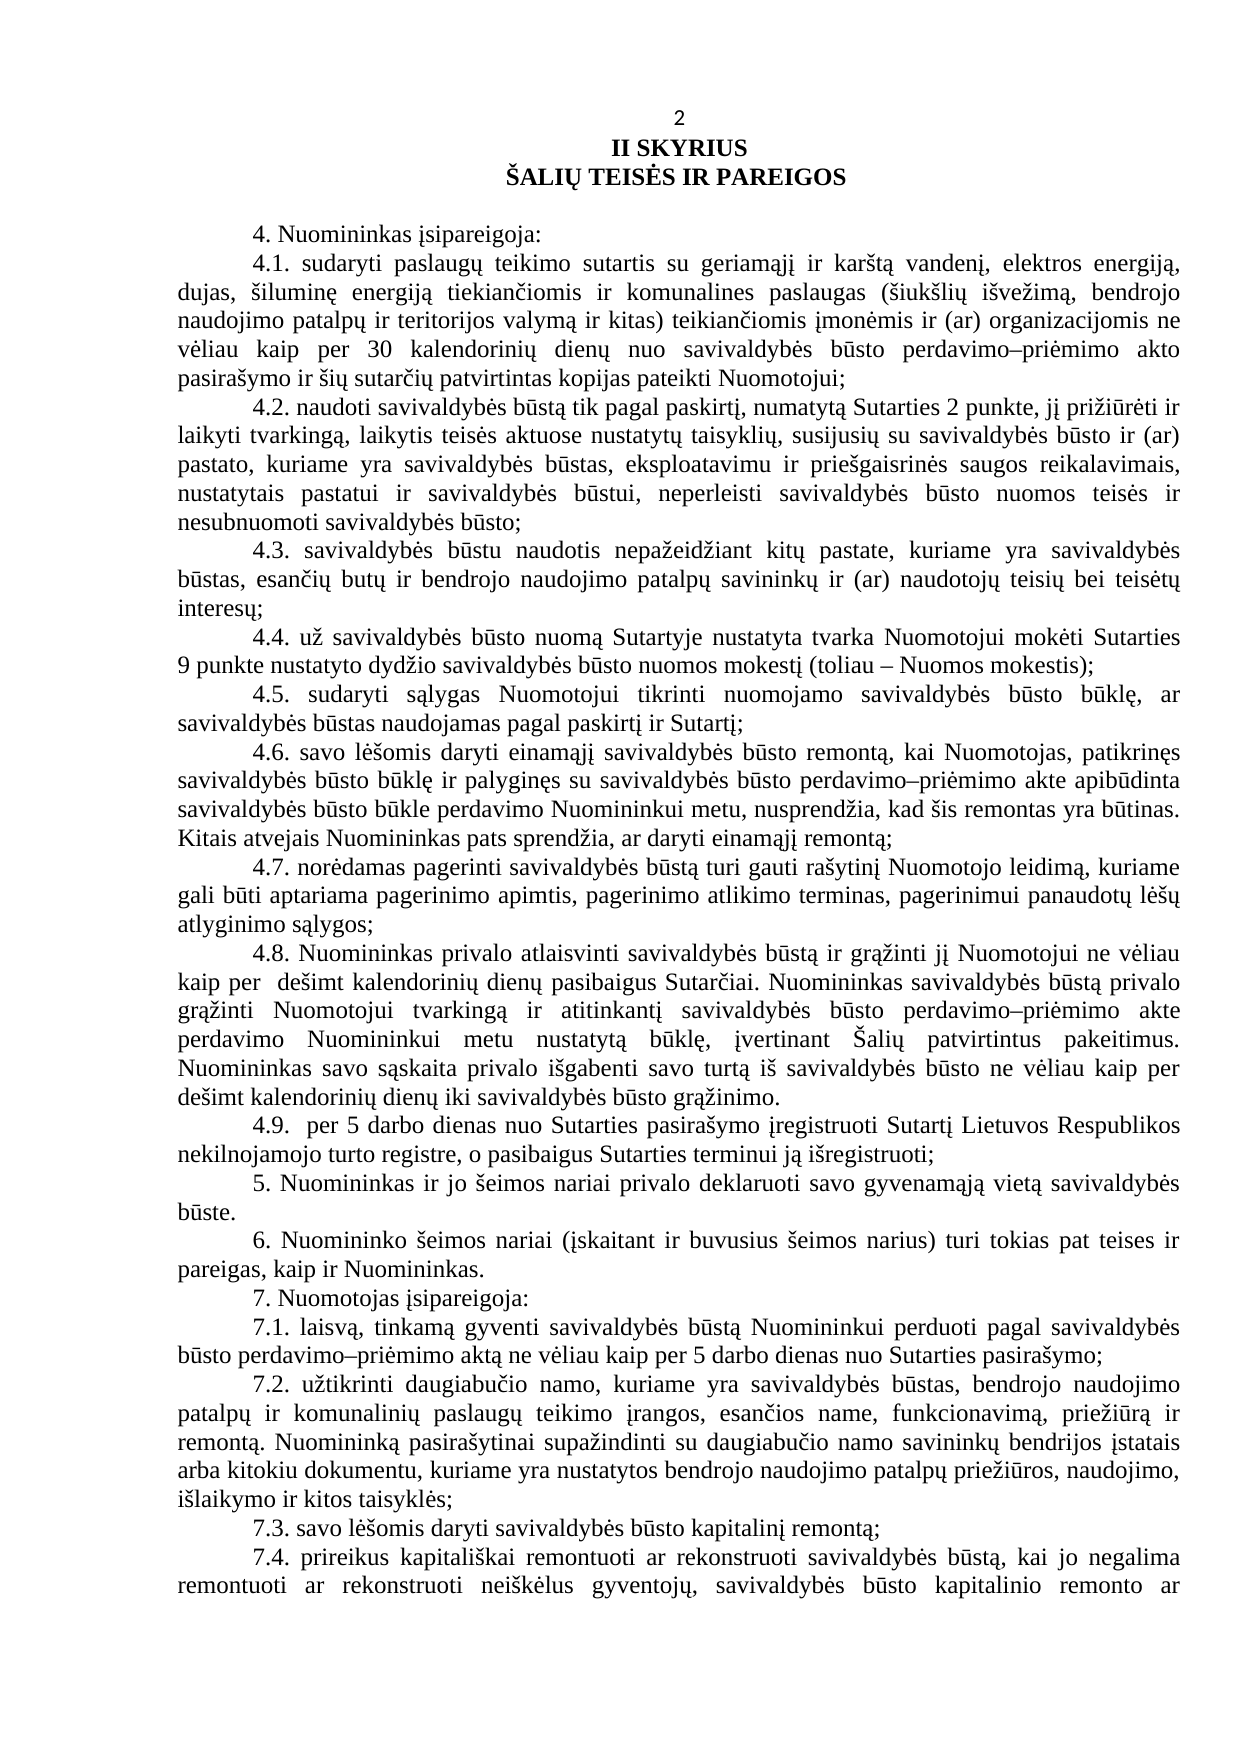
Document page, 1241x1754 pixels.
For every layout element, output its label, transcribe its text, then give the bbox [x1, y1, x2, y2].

text ŠALIŲ TEISĖS IR PAREIGOS [177, 162, 1181, 190]
text 4.1. sudaryti paslaugų teikimo sutartis su geriamąjį ir karštą vandenį, elektros energiją, dujas, šiluminę energiją tiekiančiomis ir komunalines paslaugas (šiukšlių išvežimą, bendrojo naudojimo patalpų ir teritorijos valymą ir kitas) teikiančiomis įmonėmis ir (ar) organizacijomis ne vėliau kaip per 30 kalendorinių dienų nuo savivaldybės būsto perdavimo–priėmimo akto pasirašymo ir šių sutarčių patvirtintas kopijas pateikti Nuomotojui; [177, 248, 1181, 392]
text 4.7. norėdamas pagerinti savivaldybės būstą turi gauti rašytinį Nuomotojo leidimą, kuriame gali būti aptariama pagerinimo apimtis, pagerinimo atlikimo terminas, pagerinimui panaudotų lėšų atlyginimo sąlygos; [177, 852, 1181, 938]
text II SKYRIUS [177, 133, 1181, 162]
text 7.1. laisvą, tinkamą gyventi savivaldybės būstą Nuomininkui perduoti pagal savivaldybės būsto perdavimo–priėmimo aktą ne vėliau kaip per 5 darbo dienas nuo Sutarties pasirašymo; [177, 1312, 1181, 1369]
text 7.4. prireikus kapitališkai remontuoti ar rekonstruoti savivaldybės būstą, kai jo negalima remontuoti ar rekonstruoti neiškėlus gyventojų, savivaldybės būsto kapitalinio remonto ar [177, 1542, 1181, 1599]
text 4.3. savivaldybės būstu naudotis nepažeidžiant kitų pastate, kuriame yra savivaldybės būstas, esančių butų ir bendrojo naudojimo patalpų savininkų ir (ar) naudotojų teisių bei teisėtų interesų; [177, 535, 1181, 622]
text 4.2. naudoti savivaldybės būstą tik pagal paskirtį, numatytą Sutarties 2 punkte, jį prižiūrėti ir laikyti tvarkingą, laikytis teisės aktuose nustatytų taisyklių, susijusių su savivaldybės būsto ir (ar) pastato, kuriame yra savivaldybės būstas, eksploatavimu ir priešgaisrinės saugos reikalavimais, nustatytais pastatui ir savivaldybės būstui, neperleisti savivaldybės būsto nuomos teisės ir nesubnuomoti savivaldybės būsto; [177, 392, 1181, 535]
text 6. Nuomininko šeimos nariai (įskaitant ir buvusius šeimos narius) turi tokias pat teises ir pareigas, kaip ir Nuomininkas. [177, 1225, 1181, 1283]
text 4.4. už savivaldybės būsto nuomą Sutartyje nustatyta tvarka Nuomotojui mokėti Sutarties 9 punkte nustatyto dydžio savivaldybės būsto nuomos mokestį (toliau – Nuomos mokestis); [177, 622, 1181, 679]
text 7.2. užtikrinti daugiabučio namo, kuriame yra savivaldybės būstas, bendrojo naudojimo patalpų ir komunalinių paslaugų teikimo įrangos, esančios name, funkcionavimą, priežiūrą ir remontą. Nuomininką pasirašytinai supažindinti su daugiabučio namo savininkų bendrijos įstatais arba kitokiu dokumentu, kuriame yra nustatytos bendrojo naudojimo patalpų priežiūros, naudojimo, išlaikymo ir kitos taisyklės; [177, 1369, 1181, 1513]
text 4.8. Nuomininkas privalo atlaisvinti savivaldybės būstą ir grąžinti jį Nuomotojui ne vėliau kaip per dešimt kalendorinių dienų pasibaigus Sutarčiai. Nuomininkas savivaldybės būstą privalo grąžinti Nuomotojui tvarkingą ir atitinkantį savivaldybės būsto perdavimo–priėmimo akte perdavimo Nuomininkui metu nustatytą būklę, įvertinant Šalių patvirtintus pakeitimus. Nuomininkas savo sąskaita privalo išgabenti savo turtą iš savivaldybės būsto ne vėliau kaip per dešimt kalendorinių dienų iki savivaldybės būsto grąžinimo. [177, 938, 1181, 1110]
text 4.6. savo lėšomis daryti einamąjį savivaldybės būsto remontą, kai Nuomotojas, patikrinęs savivaldybės būsto būklę ir palyginęs su savivaldybės būsto perdavimo–priėmimo akte apibūdinta savivaldybės būsto būkle perdavimo Nuomininkui metu, nusprendžia, kad šis remontas yra būtinas. Kitais atvejais Nuomininkas pats sprendžia, ar daryti einamąjį remontą; [177, 737, 1181, 852]
text 4.5. sudaryti sąlygas Nuomotojui tikrinti nuomojamo savivaldybės būsto būklę, ar savivaldybės būstas naudojamas pagal paskirtį ir Sutartį; [177, 679, 1181, 737]
text 4.9. per 5 darbo dienas nuo Sutarties pasirašymo įregistruoti Sutartį Lietuvos Respublikos nekilnojamojo turto registre, o pasibaigus Sutarties terminui ją išregistruoti; [177, 1110, 1181, 1168]
text 4. Nuomininkas įsipareigoja: [177, 219, 1181, 248]
text 7.3. savo lėšomis daryti savivaldybės būsto kapitalinį remontą; [177, 1513, 1181, 1542]
text 7. Nuomotojas įsipareigoja: [177, 1283, 1181, 1312]
text 5. Nuomininkas ir jo šeimos nariai privalo deklaruoti savo gyvenamąją vietą savivaldybės būste. [177, 1168, 1181, 1225]
